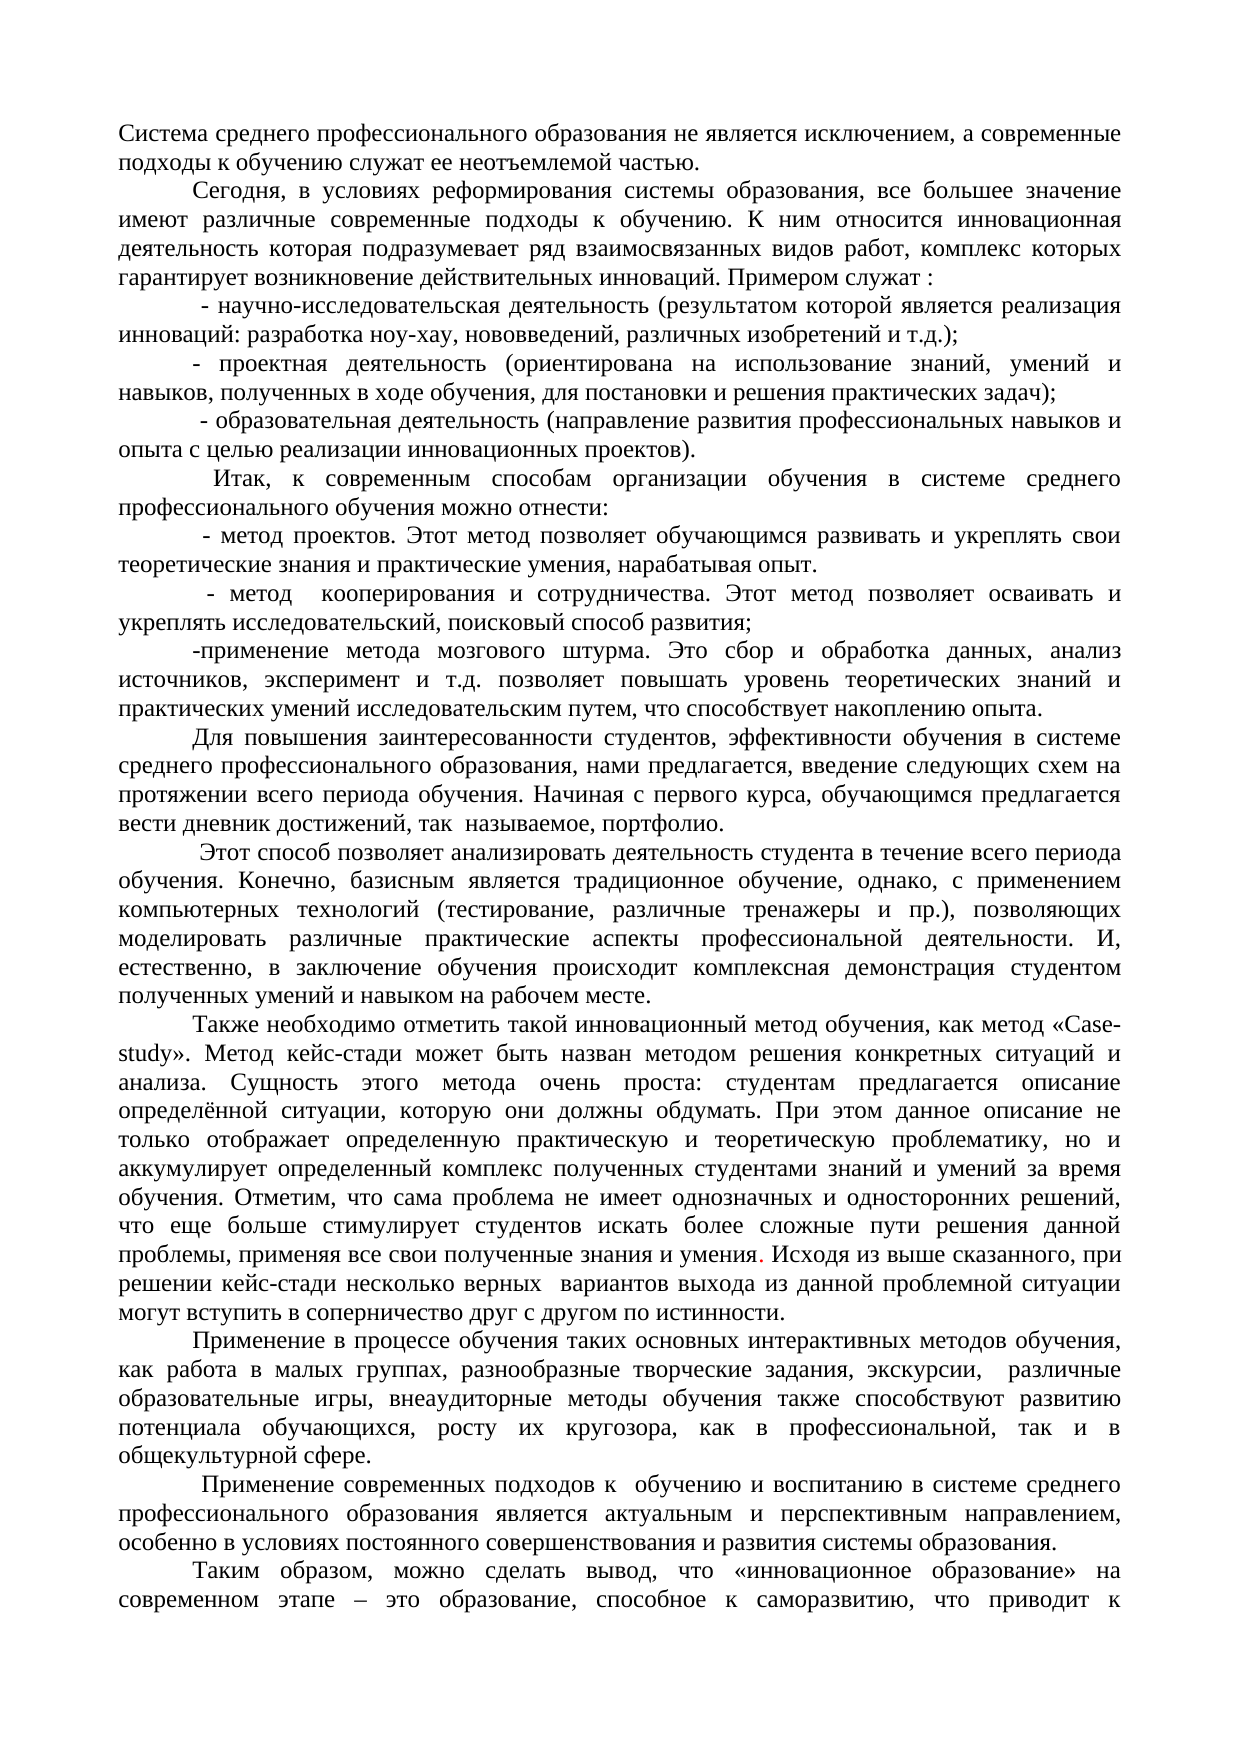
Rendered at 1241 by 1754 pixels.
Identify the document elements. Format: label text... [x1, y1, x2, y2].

text - образовательная деятельность (направление развития профессиональных навыков и опыта с целью реализации инновационных проектов). [118, 406, 1122, 463]
text Сегодня, в условиях реформирования системы образования, все большее значение имеют различные современные подходы к обучению. К ним относится инновационная деятельность которая подразумевает ряд взаимосвязанных видов работ, комплекс которых гарантирует возникновение действительных инноваций. Примером служат : [118, 176, 1122, 291]
text Итак, к современным способам организации обучения в системе среднего профессионального обучения можно отнести: [118, 463, 1122, 521]
text Применение в процессе обучения таких основных интерактивных методов обучения, как работа в малых группах, разнообразные творческие задания, экскурсии, различные образовательные игры, внеаудиторные методы обучения также способствуют развитию потенциала обучающихся, росту их кругозора, как в профессиональной, так и в общекультурной сфере. [118, 1326, 1122, 1469]
text Таким образом, можно сделать вывод, что «инновационное образование» на современном этапе – это образование, способное к саморазвитию, что приводит к [118, 1556, 1122, 1613]
text - метод кооперирования и сотрудничества. Этот метод позволяет осваивать и укреплять исследовательский, поисковый способ развития; [118, 578, 1122, 636]
text - научно-исследовательская деятельность (результатом которой является реализация инноваций: разработка ноу-хау, нововведений, различных изобретений и т.д.); [118, 291, 1122, 348]
text Система среднего профессионального образования не является исключением, а современные подходы к обучению служат ее неотъемлемой частью. [118, 118, 1122, 176]
text Применение современных подходов к обучению и воспитанию в системе среднего профессионального образования является актуальным и перспективным направлением, особенно в условиях постоянного совершенствования и развития системы образования. [118, 1469, 1122, 1556]
text Этот способ позволяет анализировать деятельность студента в течение всего периода обучения. Конечно, базисным является традиционное обучение, однако, с применением компьютерных технологий (тестирование, различные тренажеры и пр.), позволяющих моделировать различные практические аспекты профессиональной деятельности. И, естественно, в заключение обучения происходит комплексная демонстрация студентом полученных умений и навыком на рабочем месте. [118, 837, 1122, 1009]
text -применение метода мозгового штурма. Это сбор и обработка данных, анализ источников, эксперимент и т.д. позволяет повышать уровень теоретических знаний и практических умений исследовательским путем, что способствует накоплению опыта. [118, 636, 1122, 722]
text - метод проектов. Этот метод позволяет обучающимся развивать и укреплять свои теоретические знания и практические умения, нарабатывая опыт. [118, 521, 1122, 578]
text - проектная деятельность (ориентирована на использование знаний, умений и навыков, полученных в ходе обучения, для постановки и решения практических задач); [118, 348, 1122, 406]
text Для повышения заинтересованности студентов, эффективности обучения в системе среднего профессионального образования, нами предлагается, введение следующих схем на протяжении всего периода обучения. Начиная с первого курса, обучающимся предлагается вести дневник достижений, так называемое, портфолио. [118, 722, 1122, 837]
text Также необходимо отметить такой инновационный метод обучения, как метод «Case-study». Метод кейс-стади может быть назван методом решения конкретных ситуаций и анализа. Сущность этого метода очень проста: студентам предлагается описание определённой ситуации, которую они должны обдумать. При этом данное описание не только отображает определенную практическую и теоретическую проблематику, но и аккумулирует определенный комплекс полученных студентами знаний и умений за время обучения. Отметим, что сама проблема не имеет однозначных и односторонних решений, что еще больше стимулирует студентов искать более сложные пути решения данной проблемы, применяя все свои полученные знания и умения. Исходя из выше сказанного, при решении кейс-стади несколько верных вариантов выхода из данной проблемной ситуации могут вступить в соперничество друг с другом по истинности. [118, 1009, 1122, 1326]
